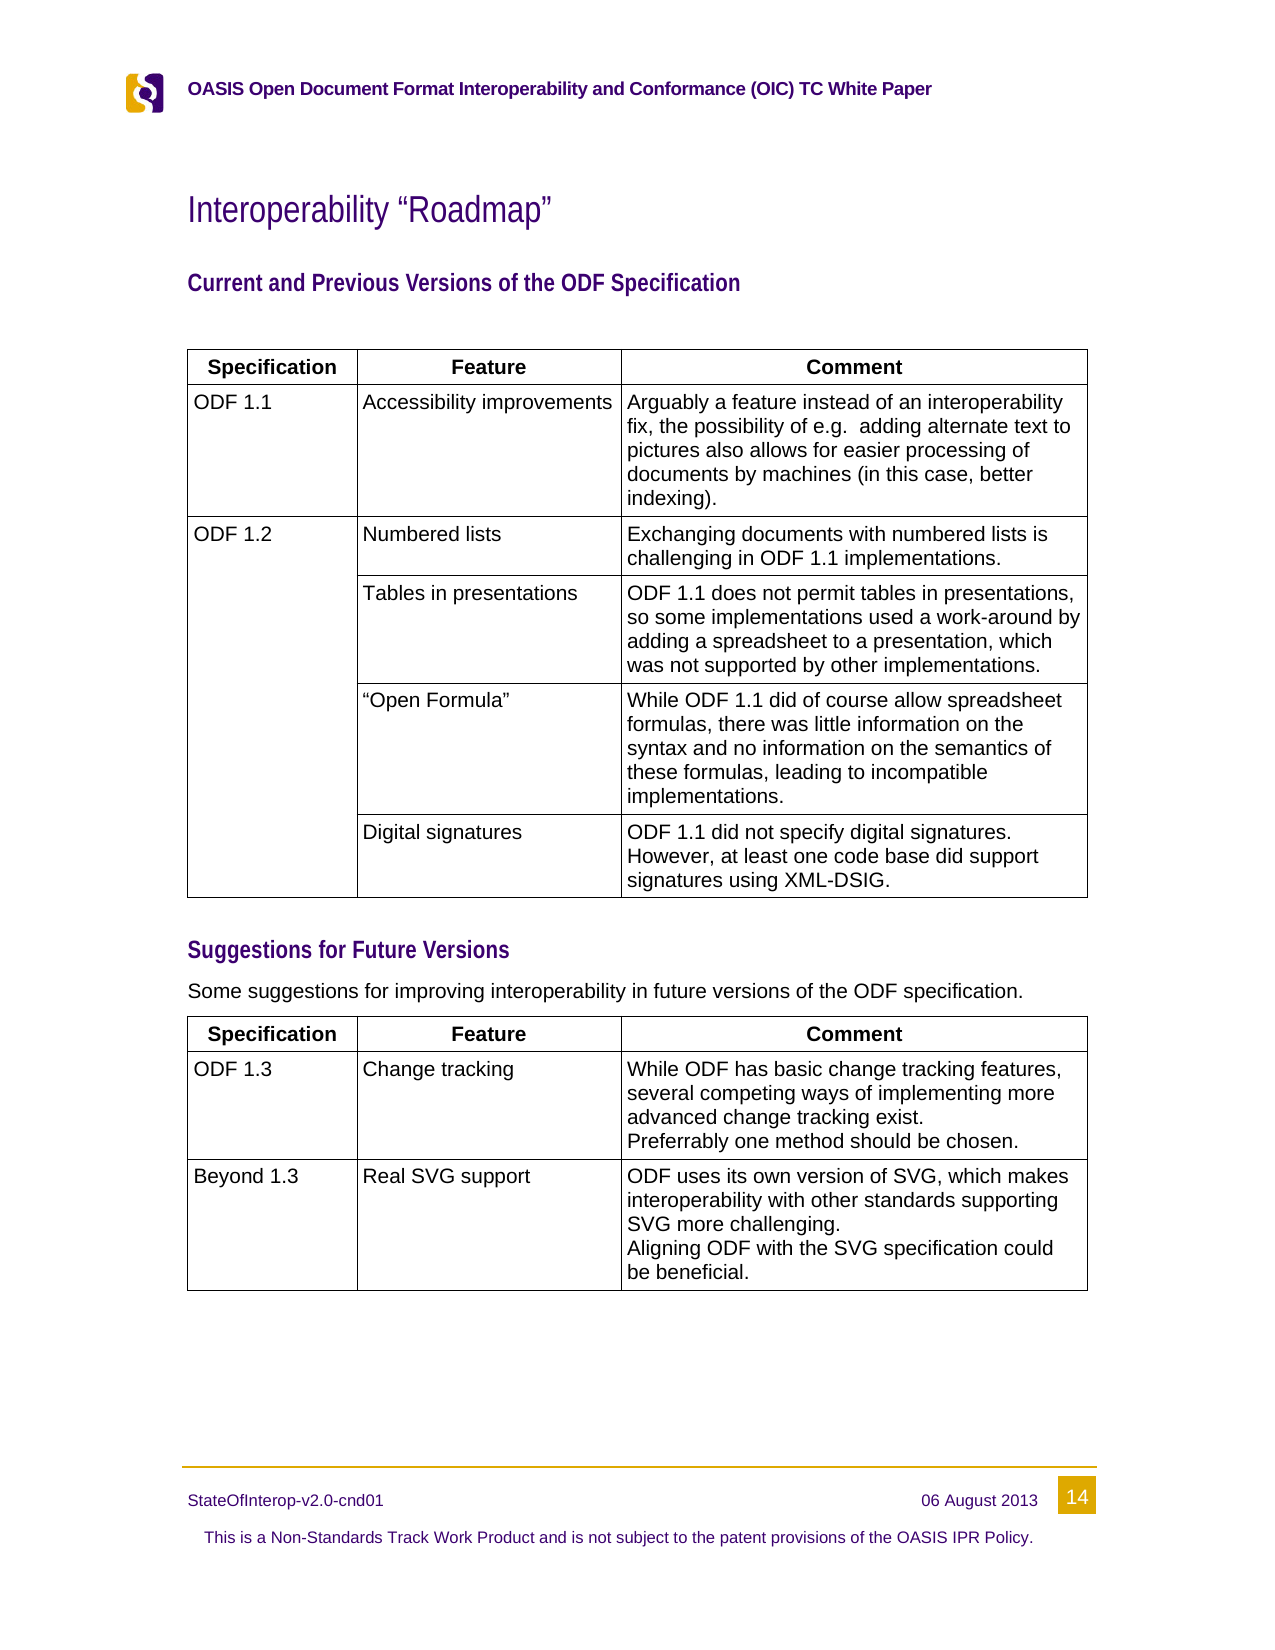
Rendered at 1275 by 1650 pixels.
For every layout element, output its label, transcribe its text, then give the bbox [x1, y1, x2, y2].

table_header Specification [188, 1017, 357, 1051]
table_header Feature [358, 350, 621, 384]
table_header Comment [622, 1017, 1087, 1051]
table_cell Change tracking [358, 1052, 621, 1158]
picture [126, 73, 164, 113]
subtitle Interoperability “Roadmap” [187, 187, 1087, 231]
table_cell ODF 1.2 [188, 517, 357, 897]
table_cell Arguably a feature instead of an interoperability fix, the possibility of e.g. adding alternate text to pictures also allows for easier processing of documents by machines (in this case, better indexing). [622, 385, 1087, 516]
table_cell “Open Formula” [358, 684, 621, 814]
table_cell Real SVG support [358, 1160, 621, 1290]
table_cell While ODF has basic change tracking features, several competing ways of implementing more advanced change tracking exist. Preferrably one method should be chosen. [622, 1052, 1087, 1158]
table_cell ODF 1.1 [188, 385, 357, 516]
table_cell While ODF 1.1 did of course allow spreadsheet formulas, there was little information on the syntax and no information on the semantics of these formulas, leading to incompatible implementations. [622, 684, 1087, 814]
table_cell Exchanging documents with numbered lists is challenging in ODF 1.1 implementations. [622, 517, 1087, 575]
subtitle Current and Previous Versions of the ODF Specification [187, 268, 1087, 297]
table_header Feature [358, 1017, 621, 1051]
table_header Comment [622, 350, 1087, 384]
text Some suggestions for improving interoperability in future versions of the ODF specification. [187, 976, 1087, 1003]
table_cell ODF uses its own version of SVG, which makes interoperability with other standards supporting SVG more challenging. Aligning ODF with the SVG specification could be beneficial. [622, 1160, 1087, 1290]
table_cell ODF 1.1 does not permit tables in presentations, so some implementations used a work-around by adding a spreadsheet to a presentation, which was not supported by other implementations. [622, 576, 1087, 682]
table_cell Numbered lists [358, 517, 621, 575]
table_cell Tables in presentations [358, 576, 621, 682]
subtitle Suggestions for Future Versions [187, 935, 1087, 963]
table_cell ODF 1.1 did not specify digital signatures. However, at least one code base did support signatures using XML-DSIG. [622, 815, 1087, 897]
table_cell Accessibility improvements [358, 385, 621, 516]
table_cell ODF 1.3 [188, 1052, 357, 1158]
table_cell Beyond 1.3 [188, 1160, 357, 1290]
table_header Specification [188, 350, 357, 384]
table_cell Digital signatures [358, 815, 621, 897]
